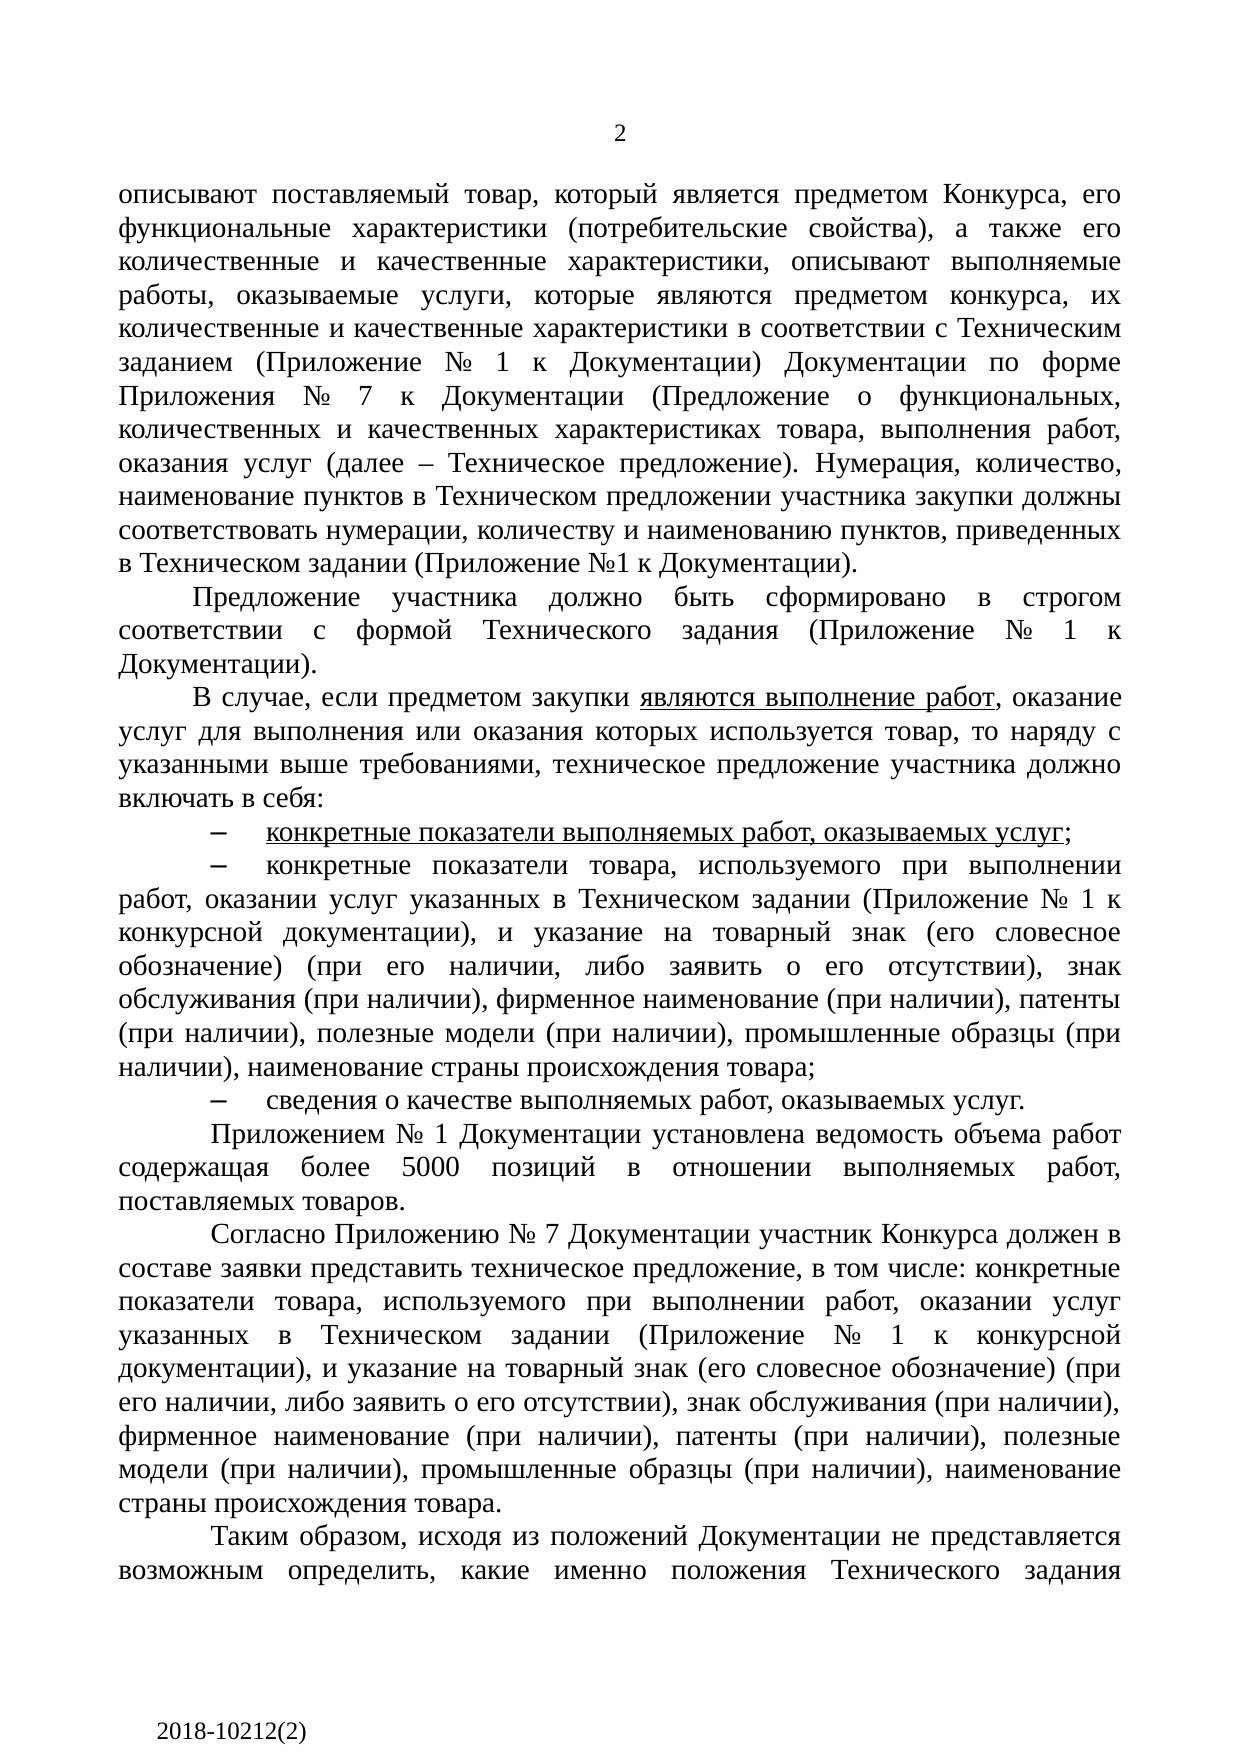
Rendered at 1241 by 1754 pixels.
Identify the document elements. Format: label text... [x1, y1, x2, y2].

list конкретные показатели выполняемых работ, оказываемых услуг; [118, 814, 1122, 847]
text В случае, если предметом закупки являются выполнение работ, оказание услуг для выполнения или оказания которых используется товар, то наряду с указанными выше требованиями, техническое предложение участника должно включать в себя: [118, 679, 1122, 814]
text Предложение участника должно быть сформировано в строгом соответствии с формой Технического задания (Приложение № 1 к Документации). [118, 579, 1122, 679]
text Таким образом, исходя из положений Документации не представляется возможным определить, какие именно положения Технического задания [118, 1518, 1122, 1585]
text описывают поставляемый товар, который является предметом Конкурса, его функциональные характеристики (потребительские свойства), а также его количественные и качественные характеристики, описывают выполняемые работы, оказываемые услуги, которые являются предметом конкурса, их количественные и качественные характеристики в соответствии с Техническим заданием (Приложение № 1 к Документации) Документации по форме Приложения № 7 к Документации (Предложение о функциональных, количественных и качественных характеристиках товара, выполнения работ, оказания услуг (далее – Техническое предложение). Нумерация, количество, наименование пунктов в Техническом предложении участника закупки должны соответствовать нумерации, количеству и наименованию пунктов, приведенных в Техническом задании (Приложение №1 к Документации). [118, 176, 1122, 579]
list сведения о качестве выполняемых работ, оказываемых услуг. [118, 1082, 1122, 1116]
text Приложением № 1 Документации установлена ведомость объема работ содержащая более 5000 позиций в отношении выполняемых работ, поставляемых товаров. [118, 1116, 1122, 1216]
list конкретные показатели товара, используемого при выполнении работ, оказании услуг указанных в Техническом задании (Приложение № 1 к конкурсной документации), и указание на товарный знак (его словесное обозначение) (при его наличии, либо заявить о его отсутствии), знак обслуживания (при наличии), фирменное наименование (при наличии), патенты (при наличии), полезные модели (при наличии), промышленные образцы (при наличии), наименование страны происхождения товара; [118, 847, 1122, 1082]
text Согласно Приложению № 7 Документации участник Конкурса должен в составе заявки представить техническое предложение, в том числе: конкретные показатели товара, используемого при выполнении работ, оказании услуг указанных в Техническом задании (Приложение № 1 к конкурсной документации), и указание на товарный знак (его словесное обозначение) (при его наличии, либо заявить о его отсутствии), знак обслуживания (при наличии), фирменное наименование (при наличии), патенты (при наличии), полезные модели (при наличии), промышленные образцы (при наличии), наименование страны происхождения товара. [118, 1216, 1122, 1518]
